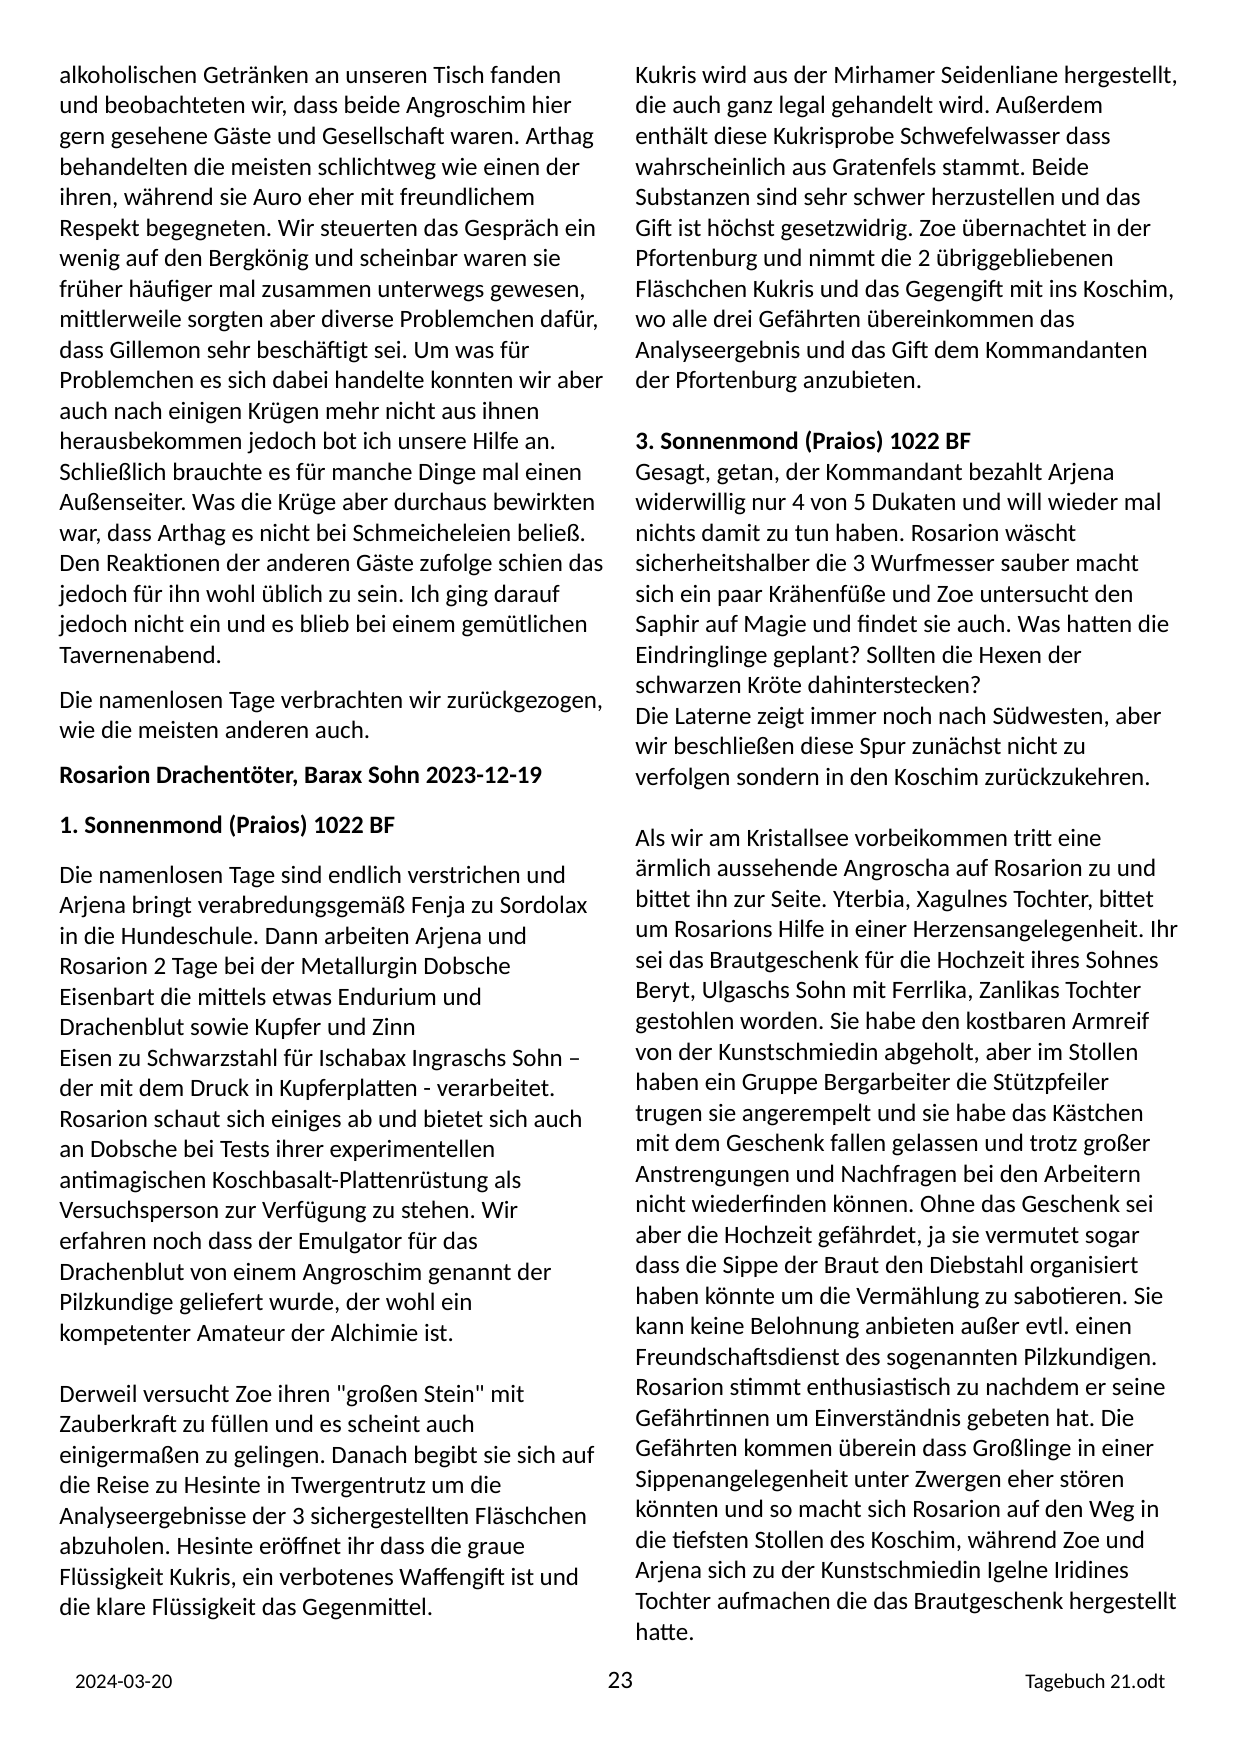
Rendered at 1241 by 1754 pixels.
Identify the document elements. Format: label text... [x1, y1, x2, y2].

text Eisen zu Schwarzstahl für Ischabax Ingraschs Sohn – der mit dem Druck in Kupferplatten - verarbeitet. Rosarion schaut sich einiges ab und bietet sich auch an Dobsche bei Tests ihrer experimentellen antimagischen Koschbasalt-Plattenrüstung als Versuchsperson zur Verfügung zu stehen. Wir erfahren noch dass der Emulgator für das Drachenblut von einem Angroschim genannt der Pilzkundige geliefert wurde, der wohl ein kompetenter Amateur der Alchimie ist. [59, 1042, 605, 1347]
text Rosarion Drachentöter, Barax Sohn 2023-12-19 [59, 760, 605, 790]
text Kukris wird aus der Mirhamer Seidenliane hergestellt, die auch ganz legal gehandelt wird. Außerdem enthält diese Kukrisprobe Schwefelwasser dass wahrscheinlich aus Gratenfels stammt. Beide Substanzen sind sehr schwer herzustellen und das Gift ist höchst gesetzwidrig. Zoe übernachtet in der Pfortenburg und nimmt die 2 übriggebliebenen Fläschchen Kukris und das Gegengift mit ins Koschim, wo alle drei Gefährten übereinkommen das Analyseergebnis und das Gift dem Kommandanten der Pfortenburg anzubieten. [635, 59, 1181, 395]
text alkoholischen Getränken an unseren Tisch fanden und beobachteten wir, dass beide Angroschim hier gern gesehene Gäste und Gesellschaft waren. Arthag behandelten die meisten schlichtweg wie einen der ihren, während sie Auro eher mit freundlichem Respekt begegneten. Wir steuerten das Gespräch ein wenig auf den Bergkönig und scheinbar waren sie früher häufiger mal zusammen unterwegs gewesen, mittlerweile sorgten aber diverse Problemchen dafür, dass Gillemon sehr beschäftigt sei. Um was für Problemchen es sich dabei handelte konnten wir aber auch nach einigen Krügen mehr nicht aus ihnen herausbekommen jedoch bot ich unsere Hilfe an. Schließlich brauchte es für manche Dinge mal einen Außenseiter. Was die Krüge aber durchaus bewirkten war, dass Arthag es nicht bei Schmeicheleien beließ. Den Reaktionen der anderen Gäste zufolge schien das jedoch für ihn wohl üblich zu sein. Ich ging darauf jedoch nicht ein und es blieb bei einem gemütlichen Tavernenabend. [59, 59, 605, 669]
text Die namenlosen Tage verbrachten wir zurückgezogen, wie die meisten anderen auch. [59, 684, 605, 745]
text Die Laterne zeigt immer noch nach Südwesten, aber wir beschließen diese Spur zunächst nicht zu verfolgen sondern in den Koschim zurückzukehren. [635, 700, 1181, 792]
text Derweil versucht Zoe ihren "großen Stein" mit Zauberkraft zu füllen und es scheint auch einigermaßen zu gelingen. Danach begibt sie sich auf die Reise zu Hesinte in Twergentrutz um die Analyseergebnisse der 3 sichergestellten Fläschchen abzuholen. Hesinte eröffnet ihr dass die graue Flüssigkeit Kukris, ein verbotenes Waffengift ist und die klare Flüssigkeit das Gegenmittel. [59, 1378, 605, 1622]
text 3. Sonnenmond (Praios) 1022 BF [635, 425, 1181, 456]
text Gesagt, getan, der Kommandant bezahlt Arjena widerwillig nur 4 von 5 Dukaten und will wieder mal nichts damit zu tun haben. Rosarion wäscht sicherheitshalber die 3 Wurfmesser sauber macht sich ein paar Krähenfüße und Zoe untersucht den Saphir auf Magie und findet sie auch. Was hatten die Eindringlinge geplant? Sollten die Hexen der schwarzen Kröte dahinterstecken? [635, 456, 1181, 700]
text Die namenlosen Tage sind endlich verstrichen und Arjena bringt verabredungsgemäß Fenja zu Sordolax in die Hundeschule. Dann arbeiten Arjena und Rosarion 2 Tage bei der Metallurgin Dobsche Eisenbart die mittels etwas Endurium und Drachenblut sowie Kupfer und Zinn [59, 859, 605, 1042]
text 1. Sonnenmond (Praios) 1022 BF [59, 809, 605, 840]
text Als wir am Kristallsee vorbeikommen tritt eine ärmlich aussehende Angroscha auf Rosarion zu und bittet ihn zur Seite. Yterbia, Xagulnes Tochter, bittet um Rosarions Hilfe in einer Herzensangelegenheit. Ihr sei das Brautgeschenk für die Hochzeit ihres Sohnes Beryt, Ulgaschs Sohn mit Ferrlika, Zanlikas Tochter gestohlen worden. Sie habe den kostbaren Armreif von der Kunstschmiedin abgeholt, aber im Stollen haben ein Gruppe Bergarbeiter die Stützpfeiler trugen sie angerempelt und sie habe das Kästchen mit dem Geschenk fallen gelassen und trotz großer Anstrengungen und Nachfragen bei den Arbeitern nicht wiederfinden können. Ohne das Geschenk sei aber die Hochzeit gefährdet, ja sie vermutet sogar dass die Sippe der Braut den Diebstahl organisiert haben könnte um die Vermählung zu sabotieren. Sie kann keine Belohnung anbieten außer evtl. einen Freundschaftsdienst des sogenannten Pilzkundigen. Rosarion stimmt enthusiastisch zu nachdem er seine Gefährtinnen um Einverständnis gebeten hat. Die Gefährten kommen überein dass Großlinge in einer Sippenangelegenheit unter Zwergen eher stören könnten und so macht sich Rosarion auf den Weg in die tiefsten Stollen des Koschim, während Zoe und Arjena sich zu der Kunstschmiedin Igelne Iridines Tochter aufmachen die das Brautgeschenk hergestellt hatte. [635, 822, 1181, 1646]
